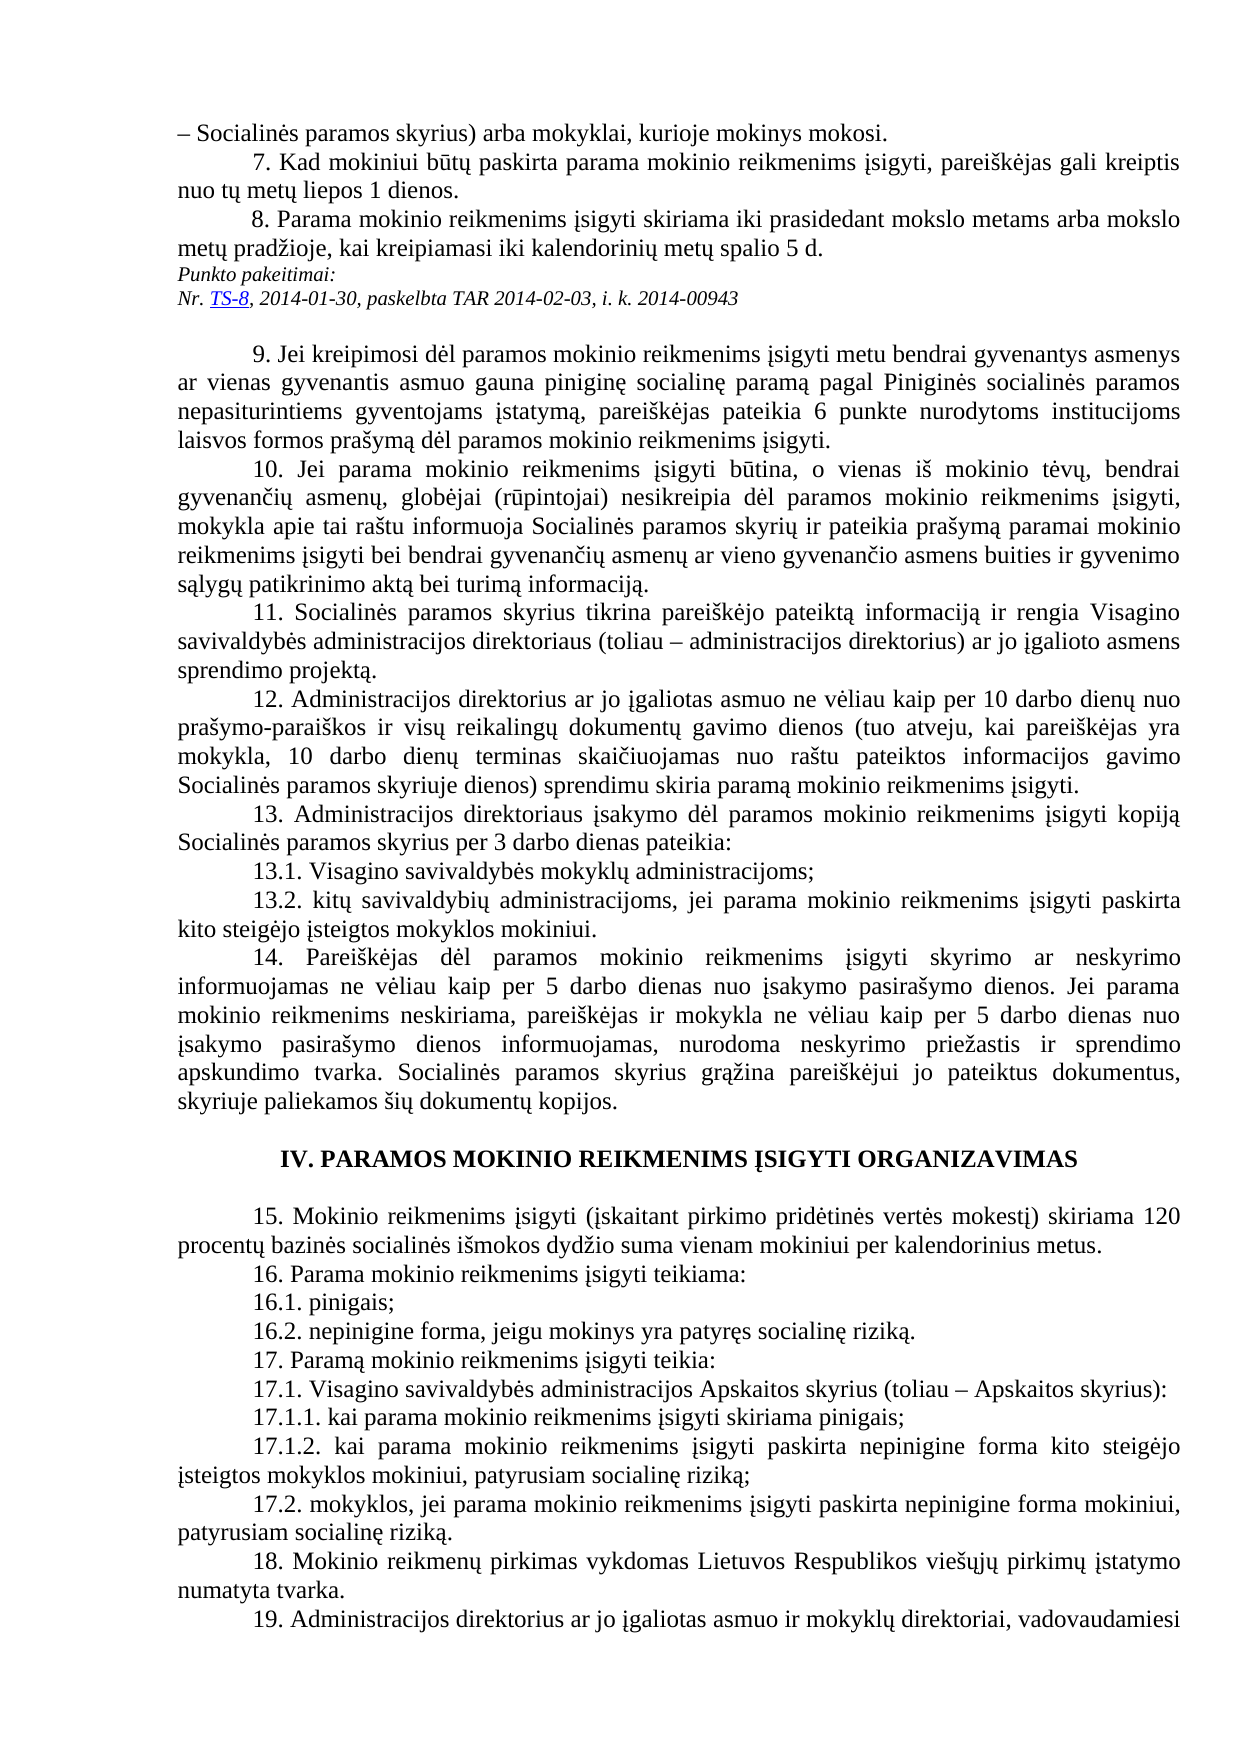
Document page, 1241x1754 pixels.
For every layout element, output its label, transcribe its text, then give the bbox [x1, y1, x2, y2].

text 11. Socialinės paramos skyrius tikrina pareiškėjo pateiktą informaciją ir rengia Visagino savivaldybės administracijos direktoriaus (toliau – administracijos direktorius) ar jo įgalioto asmens sprendimo projektą. [177, 597, 1181, 684]
text Nr. TS-8, 2014-01-30, paskelbta TAR 2014-02-03, i. k. 2014-00943 [177, 286, 1181, 310]
text 12. Administracijos direktorius ar jo įgaliotas asmuo ne vėliau kaip per 10 darbo dienų nuo prašymo-paraiškos ir visų reikalingų dokumentų gavimo dienos (tuo atveju, kai pareiškėjas yra mokykla, 10 darbo dienų terminas skaičiuojamas nuo raštu pateiktos informacijos gavimo Socialinės paramos skyriuje dienos) sprendimu skiria paramą mokinio reikmenims įsigyti. [177, 684, 1181, 799]
text 19. Administracijos direktorius ar jo įgaliotas asmuo ir mokyklų direktoriai, vadovaudamiesi [177, 1604, 1181, 1632]
text 13.1. Visagino savivaldybės mokyklų administracijoms; [177, 856, 1181, 885]
text Punkto pakeitimai: [177, 262, 1181, 286]
text 7. Kad mokiniui būtų paskirta parama mokinio reikmenims įsigyti, pareiškėjas gali kreiptis nuo tų metų liepos 1 dienos. [177, 147, 1181, 204]
text 10. Jei parama mokinio reikmenims įsigyti būtina, o vienas iš mokinio tėvų, bendrai gyvenančių asmenų, globėjai (rūpintojai) nesikreipia dėl paramos mokinio reikmenims įsigyti, mokykla apie tai raštu informuoja Socialinės paramos skyrių ir pateikia prašymą paramai mokinio reikmenims įsigyti bei bendrai gyvenančių asmenų ar vieno gyvenančio asmens buities ir gyvenimo sąlygų patikrinimo aktą bei turimą informaciją. [177, 454, 1181, 597]
text 17. Paramą mokinio reikmenims įsigyti teikia: [177, 1345, 1181, 1374]
text 16. Parama mokinio reikmenims įsigyti teikiama: [177, 1259, 1181, 1287]
text 16.1. pinigais; [177, 1287, 1181, 1316]
text 9. Jei kreipimosi dėl paramos mokinio reikmenims įsigyti metu bendrai gyvenantys asmenys ar vienas gyvenantis asmuo gauna piniginę socialinę paramą pagal Piniginės socialinės paramos nepasiturintiems gyventojams įstatymą, pareiškėjas pateikia 6 punkte nurodytoms institucijoms laisvos formos prašymą dėl paramos mokinio reikmenims įsigyti. [177, 339, 1181, 454]
text 17.2. mokyklos, jei parama mokinio reikmenims įsigyti paskirta nepinigine forma mokiniui, patyrusiam socialinę riziką. [177, 1489, 1181, 1546]
text 14. Pareiškėjas dėl paramos mokinio reikmenims įsigyti skyrimo ar neskyrimo informuojamas ne vėliau kaip per 5 darbo dienas nuo įsakymo pasirašymo dienos. Jei parama mokinio reikmenims neskiriama, pareiškėjas ir mokykla ne vėliau kaip per 5 darbo dienas nuo įsakymo pasirašymo dienos informuojamas, nurodoma neskyrimo priežastis ir sprendimo apskundimo tvarka. Socialinės paramos skyrius grąžina pareiškėjui jo pateiktus dokumentus, skyriuje paliekamos šių dokumentų kopijos. [177, 942, 1181, 1115]
text – Socialinės paramos skyrius) arba mokyklai, kurioje mokinys mokosi. [177, 118, 1181, 147]
text 17.1.1. kai parama mokinio reikmenims įsigyti skiriama pinigais; [177, 1402, 1181, 1431]
text 18. Mokinio reikmenų pirkimas vykdomas Lietuvos Respublikos viešųjų pirkimų įstatymo numatyta tvarka. [177, 1546, 1181, 1604]
text 13.2. kitų savivaldybių administracijoms, jei parama mokinio reikmenims įsigyti paskirta kito steigėjo įsteigtos mokyklos mokiniui. [177, 885, 1181, 942]
text 13. Administracijos direktoriaus įsakymo dėl paramos mokinio reikmenims įsigyti kopiją Socialinės paramos skyrius per 3 darbo dienas pateikia: [177, 799, 1181, 856]
text 15. Mokinio reikmenims įsigyti (įskaitant pirkimo pridėtinės vertės mokestį) skiriama 120 procentų bazinės socialinės išmokos dydžio suma vienam mokiniui per kalendorinius metus. [177, 1201, 1181, 1259]
text 17.1.2. kai parama mokinio reikmenims įsigyti paskirta nepinigine forma kito steigėjo įsteigtos mokyklos mokiniui, patyrusiam socialinę riziką; [177, 1431, 1181, 1489]
text IV. PARAMOS MOKINIO REIKMENIMS ĮSIGYTI ORGANIZAVIMAS [177, 1144, 1181, 1172]
text 17.1. Visagino savivaldybės administracijos Apskaitos skyrius (toliau – Apskaitos skyrius): [177, 1374, 1181, 1402]
text 8. Parama mokinio reikmenims įsigyti skiriama iki prasidedant mokslo metams arba mokslo metų pradžioje, kai kreipiamasi iki kalendorinių metų spalio 5 d. [177, 204, 1181, 262]
text 16.2. nepinigine forma, jeigu mokinys yra patyręs socialinę riziką. [177, 1316, 1181, 1345]
